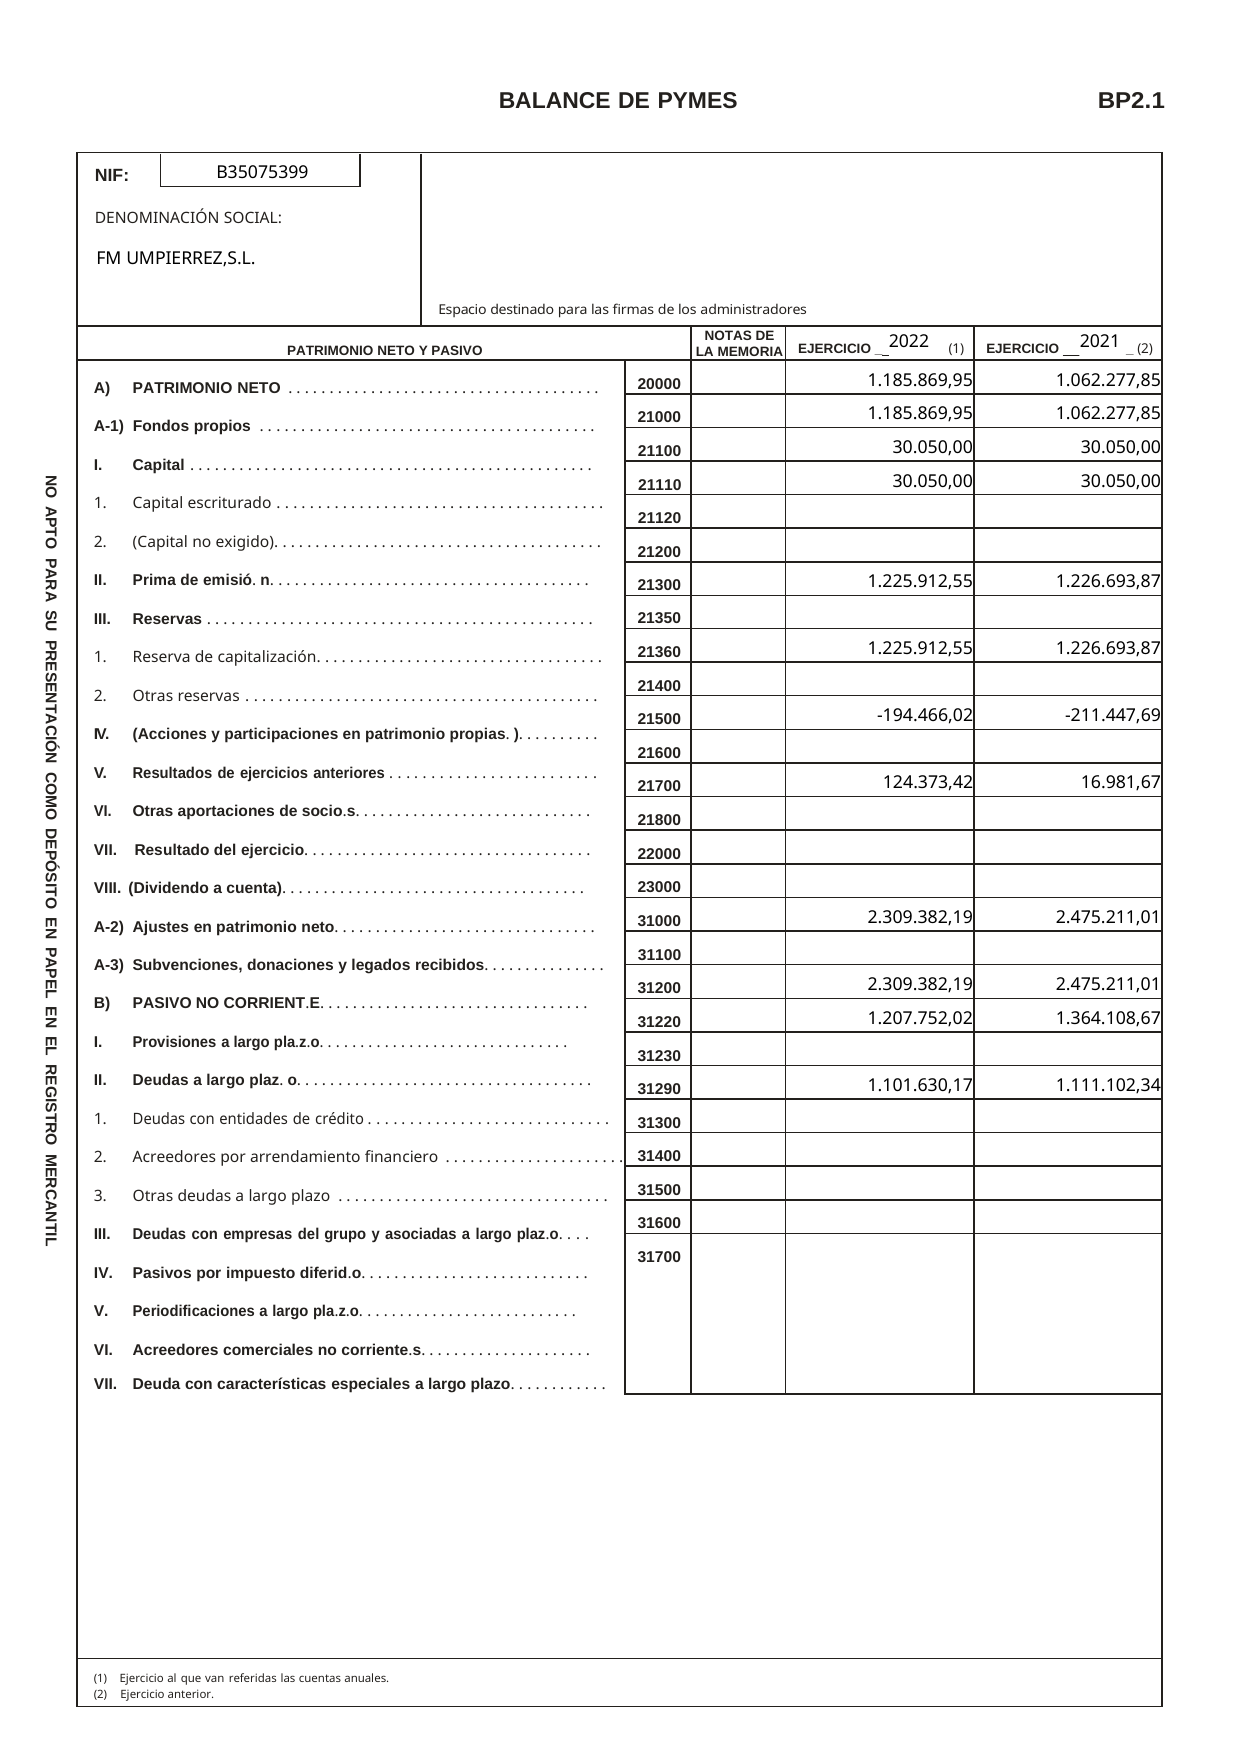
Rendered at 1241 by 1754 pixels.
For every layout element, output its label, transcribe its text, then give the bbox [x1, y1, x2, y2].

table_cell 30.050,00 [786, 462, 973, 494]
table_cell 1.101.630,17 [786, 1066, 973, 1098]
table_cell 1.207.752,02 [786, 999, 973, 1031]
table_cell [692, 563, 785, 594]
table_cell 31600 [626, 1201, 690, 1233]
table_cell 21100 [626, 428, 690, 460]
table_cell 31300 [626, 1100, 690, 1132]
table_cell [975, 730, 1161, 762]
table_cell 2.309.382,19 [786, 965, 973, 997]
table_cell 1.111.102,34 [975, 1066, 1161, 1098]
table_cell EJERCICIO 2021 _ (2) [975, 327, 1161, 359]
table_cell [975, 1201, 1161, 1233]
table_cell [692, 764, 785, 796]
table_cell 2.475.211,01 [975, 965, 1161, 997]
table_cell [786, 1167, 973, 1199]
table_cell [975, 1167, 1161, 1199]
table_cell 22000 [626, 831, 690, 863]
table_cell PATRIMONIO NETO Y PASIVO [78, 327, 690, 359]
table_cell [692, 1033, 785, 1065]
text NO APTO PARA SU PRESENTACIÓN COMO DEPÓSITO EN PAPEL EN EL REGISTRO MERCANTIL [42, 475, 61, 1251]
table_cell 1.226.693,87 [975, 629, 1161, 661]
table_cell [975, 529, 1161, 561]
table_cell [692, 462, 785, 494]
table_cell [692, 831, 785, 863]
table_cell [692, 1133, 785, 1165]
table_cell 21600 [626, 730, 690, 762]
table_cell 2.309.382,19 [786, 898, 973, 930]
table_cell [975, 1234, 1161, 1393]
table_cell [786, 1201, 973, 1233]
table_cell [786, 495, 973, 527]
table_header Espacio destinado para las firmas de los administradores [422, 153, 1161, 325]
table_cell [786, 596, 973, 627]
table_cell [786, 932, 973, 964]
table_cell [692, 865, 785, 896]
table_cell [786, 831, 973, 863]
table_cell -211.447,69 [975, 696, 1161, 728]
table_cell 31290 [626, 1066, 690, 1098]
table_cell [692, 629, 785, 661]
table_cell 2.475.211,01 [975, 898, 1161, 930]
table_cell 31000 [626, 898, 690, 930]
table_cell [975, 865, 1161, 896]
table_cell [786, 865, 973, 896]
table_header NIF: [78, 153, 160, 186]
table_cell 1.225.912,55 [786, 629, 973, 661]
table_cell 21360 [626, 629, 690, 661]
table_cell A) PATRIMONIO NETO . . . . . . . . . . . . . . . . . . . . . . . . . . . . . . . . . . . . . . A-1) Fondos propios . . . . . . . . . . . . . . . . . . . . . . . . . . . . . . . . . . . . . . . . . I. Capital . . . . . . . . . . . . . . . . . . . . . . . . . . . . . . . . . . . . . . . . . . . . . . . . . 1. Capital escriturado . . . . . . . . . . . . . . . . . . . . . . . . . . . . . . . . . . . . . . . . 2. (Capital no exigido). . . . . . . . . . . . . . . . . . . . . . . . . . . . . . . . . . . . . . . . II. Prima de emisió. n. . . . . . . . . . . . . . . . . . . . . . . . . . . . . . . . . . . . . . . III. Reservas . . . . . . . . . . . . . . . . . . . . . . . . . . . . . . . . . . . . . . . . . . . . . . . 1. Reserva de capitalización. . . . . . . . . . . . . . . . . . . . . . . . . . . . . . . . . . . 2. Otras reservas . . . . . . . . . . . . . . . . . . . . . . . . . . . . . . . . . . . . . . . . . . . (Acciones y participaciones en patrimonio propias. ). . . . . . . . . . Resultados de ejercicios anteriores . . . . . . . . . . . . . . . . . . . . . . . . . VI. Otras aportaciones de socio.s. . . . . . . . . . . . . . . . . . . . . . . . . . . . . VII. Resultado del ejercicio. . . . . . . . . . . . . . . . . . . . . . . . . . . . . . . . . . . VIII. (Dividendo a cuenta). . . . . . . . . . . . . . . . . . . . . . . . . . . . . . . . . . . . . A-2) Ajustes en patrimonio neto. . . . . . . . . . . . . . . . . . . . . . . . . . . . . . . . A-3) Subvenciones, donaciones y legados recibidos. . . . . . . . . . . . . . . B) PASIVO NO CORRIENT.E. . . . . . . . . . . . . . . . . . . . . . . . . . . . . . . . . I. Provisiones a largo pla.z.o. . . . . . . . . . . . . . . . . . . . . . . . . . . . . . . II. Deudas a largo plaz. o. . . . . . . . . . . . . . . . . . . . . . . . . . . . . . . . . . . . 1. Deudas con entidades de crédito . . . . . . . . . . . . . . . . . . . . . . . . . . . . . 2. Acreedores por arrendamiento financiero . . . . . . . . . . . . . . . . . . . . . . 3. Otras deudas a largo plazo . . . . . . . . . . . . . . . . . . . . . . . . . . . . . . . . . Deudas con empresas del grupo y asociadas a largo plaz.o. . . . Pasivos por impuesto diferid.o. . . . . . . . . . . . . . . . . . . . . . . . . . . . Periodificaciones a largo pla.z.o. . . . . . . . . . . . . . . . . . . . . . . . . . . Acreedores comerciales no corriente.s. . . . . . . . . . . . . . . . . . . . . Deuda con características especiales a largo plazo. . . . . . . . . . . . [78, 361, 624, 1393]
table_cell 1.226.693,87 [975, 563, 1161, 594]
table_cell [975, 1100, 1161, 1132]
table_cell [692, 965, 785, 997]
table_cell [975, 1133, 1161, 1165]
table_cell 21700 [626, 764, 690, 796]
table_cell [692, 1066, 785, 1098]
table_cell [975, 663, 1161, 695]
table_cell 30.050,00 [975, 428, 1161, 460]
table_cell [786, 797, 973, 829]
table_cell 1.185.869,95 [786, 395, 973, 426]
table_cell [692, 797, 785, 829]
table_cell [975, 831, 1161, 863]
table_cell 1.185.869,95 [786, 361, 973, 393]
table_header B35075399 [161, 153, 360, 186]
table_cell [786, 529, 973, 561]
table_cell 21350 [626, 596, 690, 627]
table_cell 21400 [626, 663, 690, 695]
table_cell Ejercicio al que van referidas las cuentas anuales. Ejercicio anterior. [78, 1659, 1161, 1706]
table_cell [692, 428, 785, 460]
table_cell [786, 1133, 973, 1165]
table_cell [692, 596, 785, 627]
table_cell 31220 [626, 999, 690, 1031]
table_cell [692, 696, 785, 728]
table_cell [692, 932, 785, 964]
table_cell 124.373,42 [786, 764, 973, 796]
table_cell [975, 1033, 1161, 1065]
table_cell 21110 [626, 462, 690, 494]
table_cell 21200 [626, 529, 690, 561]
table_cell [975, 932, 1161, 964]
table_cell [975, 495, 1161, 527]
table_cell 23000 [626, 865, 690, 896]
table_cell 1.062.277,85 [975, 361, 1161, 393]
table_cell 31400 [626, 1133, 690, 1165]
table_cell 1.364.108,67 [975, 999, 1161, 1031]
table_cell 30.050,00 [786, 428, 973, 460]
table_cell [692, 663, 785, 695]
table_cell [692, 1201, 785, 1233]
table_cell DENOMINACIÓN SOCIAL: FM UMPIERREZ,S.L. [78, 186, 420, 325]
table_cell 1.225.912,55 [786, 563, 973, 594]
table_cell [692, 1100, 785, 1132]
table_cell [975, 797, 1161, 829]
table_cell 31230 [626, 1033, 690, 1065]
table_cell EJERCICIO _ 2022 (1) [786, 327, 973, 359]
table_cell [692, 1167, 785, 1199]
table_cell 31100 [626, 932, 690, 964]
table_cell 20000 [626, 361, 690, 393]
table_cell -194.466,02 [786, 696, 973, 728]
table_cell [78, 1393, 1161, 1658]
table_header [361, 153, 421, 186]
table_cell [692, 395, 785, 426]
table_cell 21800 [626, 797, 690, 829]
table_cell 16.981,67 [975, 764, 1161, 796]
subtitle BALANCE DE PYMES BP2.1 [498, 87, 1180, 113]
table_cell [786, 1100, 973, 1132]
table_cell [692, 730, 785, 762]
table_cell [692, 361, 785, 393]
table_cell NOTAS DE LA MEMORIA [692, 327, 785, 359]
table_cell [786, 1033, 973, 1065]
table_cell 21300 [626, 563, 690, 594]
table_cell 21500 [626, 696, 690, 728]
table_cell 31200 [626, 965, 690, 997]
table_cell [786, 663, 973, 695]
table_cell 1.062.277,85 [975, 395, 1161, 426]
table_cell [692, 1234, 785, 1393]
table_cell [786, 730, 973, 762]
table_cell 31500 [626, 1167, 690, 1199]
table_cell 30.050,00 [975, 462, 1161, 494]
table_cell 21120 [626, 495, 690, 527]
table_cell [692, 495, 785, 527]
table_cell [786, 1234, 973, 1393]
table_cell [975, 596, 1161, 627]
table_cell 31700 [626, 1234, 690, 1393]
table_cell [692, 529, 785, 561]
table_cell [692, 999, 785, 1031]
table_cell 21000 [626, 395, 690, 426]
table_cell [692, 898, 785, 930]
